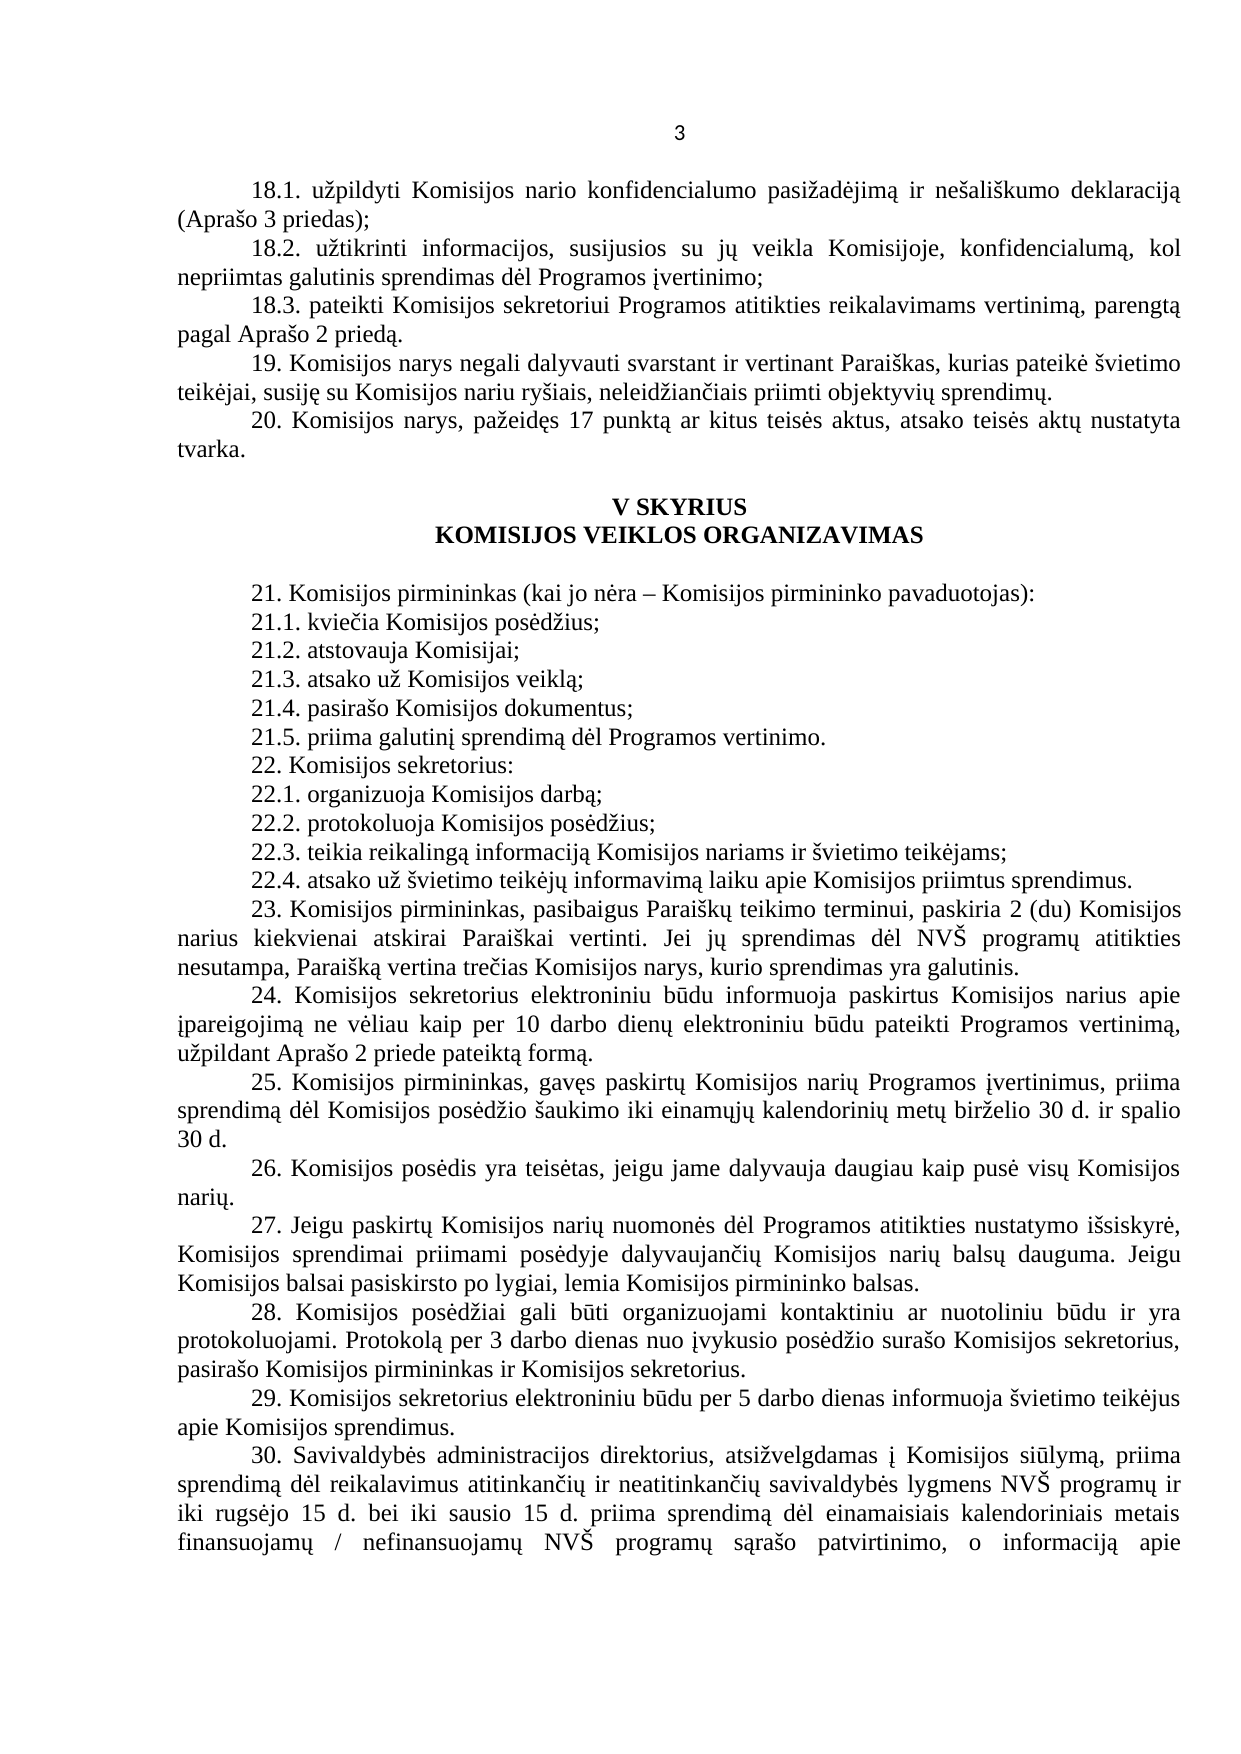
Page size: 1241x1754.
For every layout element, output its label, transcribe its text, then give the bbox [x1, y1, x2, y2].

text 21.1. kviečia Komisijos posėdžius; [177, 607, 1182, 635]
text 18.2. užtikrinti informacijos, susijusios su jų veikla Komisijoje, konfidencialumą, kol nepriimtas galutinis sprendimas dėl Programos įvertinimo; [177, 233, 1182, 290]
text 20. Komisijos narys, pažeidęs 17 punktą ar kitus teisės aktus, atsako teisės aktų nustatyta tvarka. [177, 405, 1182, 463]
text 22.2. protokoluoja Komisijos posėdžius; [177, 808, 1182, 837]
text 23. Komisijos pirmininkas, pasibaigus Paraiškų teikimo terminui, paskiria 2 (du) Komisijos narius kiekvienai atskirai Paraiškai vertinti. Jei jų sprendimas dėl NVŠ programų atitikties nesutampa, Paraišką vertina trečias Komisijos narys, kurio sprendimas yra galutinis. [177, 894, 1182, 980]
text 18.1. užpildyti Komisijos nario konfidencialumo pasižadėjimą ir nešališkumo deklaraciją (Aprašo 3 priedas); [177, 175, 1182, 233]
text 21.3. atsako už Komisijos veiklą; [177, 664, 1182, 693]
text 22.3. teikia reikalingą informaciją Komisijos nariams ir švietimo teikėjams; [177, 837, 1182, 865]
text 22.4. atsako už švietimo teikėjų informavimą laiku apie Komisijos priimtus sprendimus. [177, 865, 1182, 894]
text 27. Jeigu paskirtų Komisijos narių nuomonės dėl Programos atitikties nustatymo išsiskyrė, Komisijos sprendimai priimami posėdyje dalyvaujančių Komisijos narių balsų dauguma. Jeigu Komisijos balsai pasiskirsto po lygiai, lemia Komisijos pirmininko balsas. [177, 1210, 1182, 1297]
text 21. Komisijos pirmininkas (kai jo nėra – Komisijos pirmininko pavaduotojas): [177, 578, 1182, 607]
text 21.4. pasirašo Komisijos dokumentus; [177, 693, 1182, 722]
text 26. Komisijos posėdis yra teisėtas, jeigu jame dalyvauja daugiau kaip pusė visų Komisijos narių. [177, 1153, 1182, 1210]
text V SKYRIUS [177, 492, 1182, 520]
text 21.5. priima galutinį sprendimą dėl Programos vertinimo. [177, 722, 1182, 750]
text 22.1. organizuoja Komisijos darbą; [177, 779, 1182, 808]
text 21.2. atstovauja Komisijai; [177, 635, 1182, 664]
text 28. Komisijos posėdžiai gali būti organizuojami kontaktiniu ar nuotoliniu būdu ir yra protokoluojami. Protokolą per 3 darbo dienas nuo įvykusio posėdžio surašo Komisijos sekretorius, pasirašo Komisijos pirmininkas ir Komisijos sekretorius. [177, 1297, 1182, 1383]
text 29. Komisijos sekretorius elektroniniu būdu per 5 darbo dienas informuoja švietimo teikėjus apie Komisijos sprendimus. [177, 1383, 1182, 1440]
text 25. Komisijos pirmininkas, gavęs paskirtų Komisijos narių Programos įvertinimus, priima sprendimą dėl Komisijos posėdžio šaukimo iki einamųjų kalendorinių metų birželio 30 d. ir spalio 30 d. [177, 1067, 1182, 1153]
text 22. Komisijos sekretorius: [177, 750, 1182, 779]
text KOMISIJOS VEIKLOS ORGANIZAVIMAS [177, 520, 1182, 549]
text 19. Komisijos narys negali dalyvauti svarstant ir vertinant Paraiškas, kurias pateikė švietimo teikėjai, susiję su Komisijos nariu ryšiais, neleidžiančiais priimti objektyvių sprendimų. [177, 348, 1182, 405]
text 24. Komisijos sekretorius elektroniniu būdu informuoja paskirtus Komisijos narius apie įpareigojimą ne vėliau kaip per 10 darbo dienų elektroniniu būdu pateikti Programos vertinimą, užpildant Aprašo 2 priede pateiktą formą. [177, 980, 1182, 1067]
text 30. Savivaldybės administracijos direktorius, atsižvelgdamas į Komisijos siūlymą, priima sprendimą dėl reikalavimus atitinkančių ir neatitinkančių savivaldybės lygmens NVŠ programų ir iki rugsėjo 15 d. bei iki sausio 15 d. priima sprendimą dėl einamaisiais kalendoriniais metais finansuojamų / nefinansuojamų NVŠ programų sąrašo patvirtinimo, o informaciją apie [177, 1440, 1182, 1555]
text 18.3. pateikti Komisijos sekretoriui Programos atitikties reikalavimams vertinimą, parengtą pagal Aprašo 2 priedą. [177, 290, 1182, 348]
